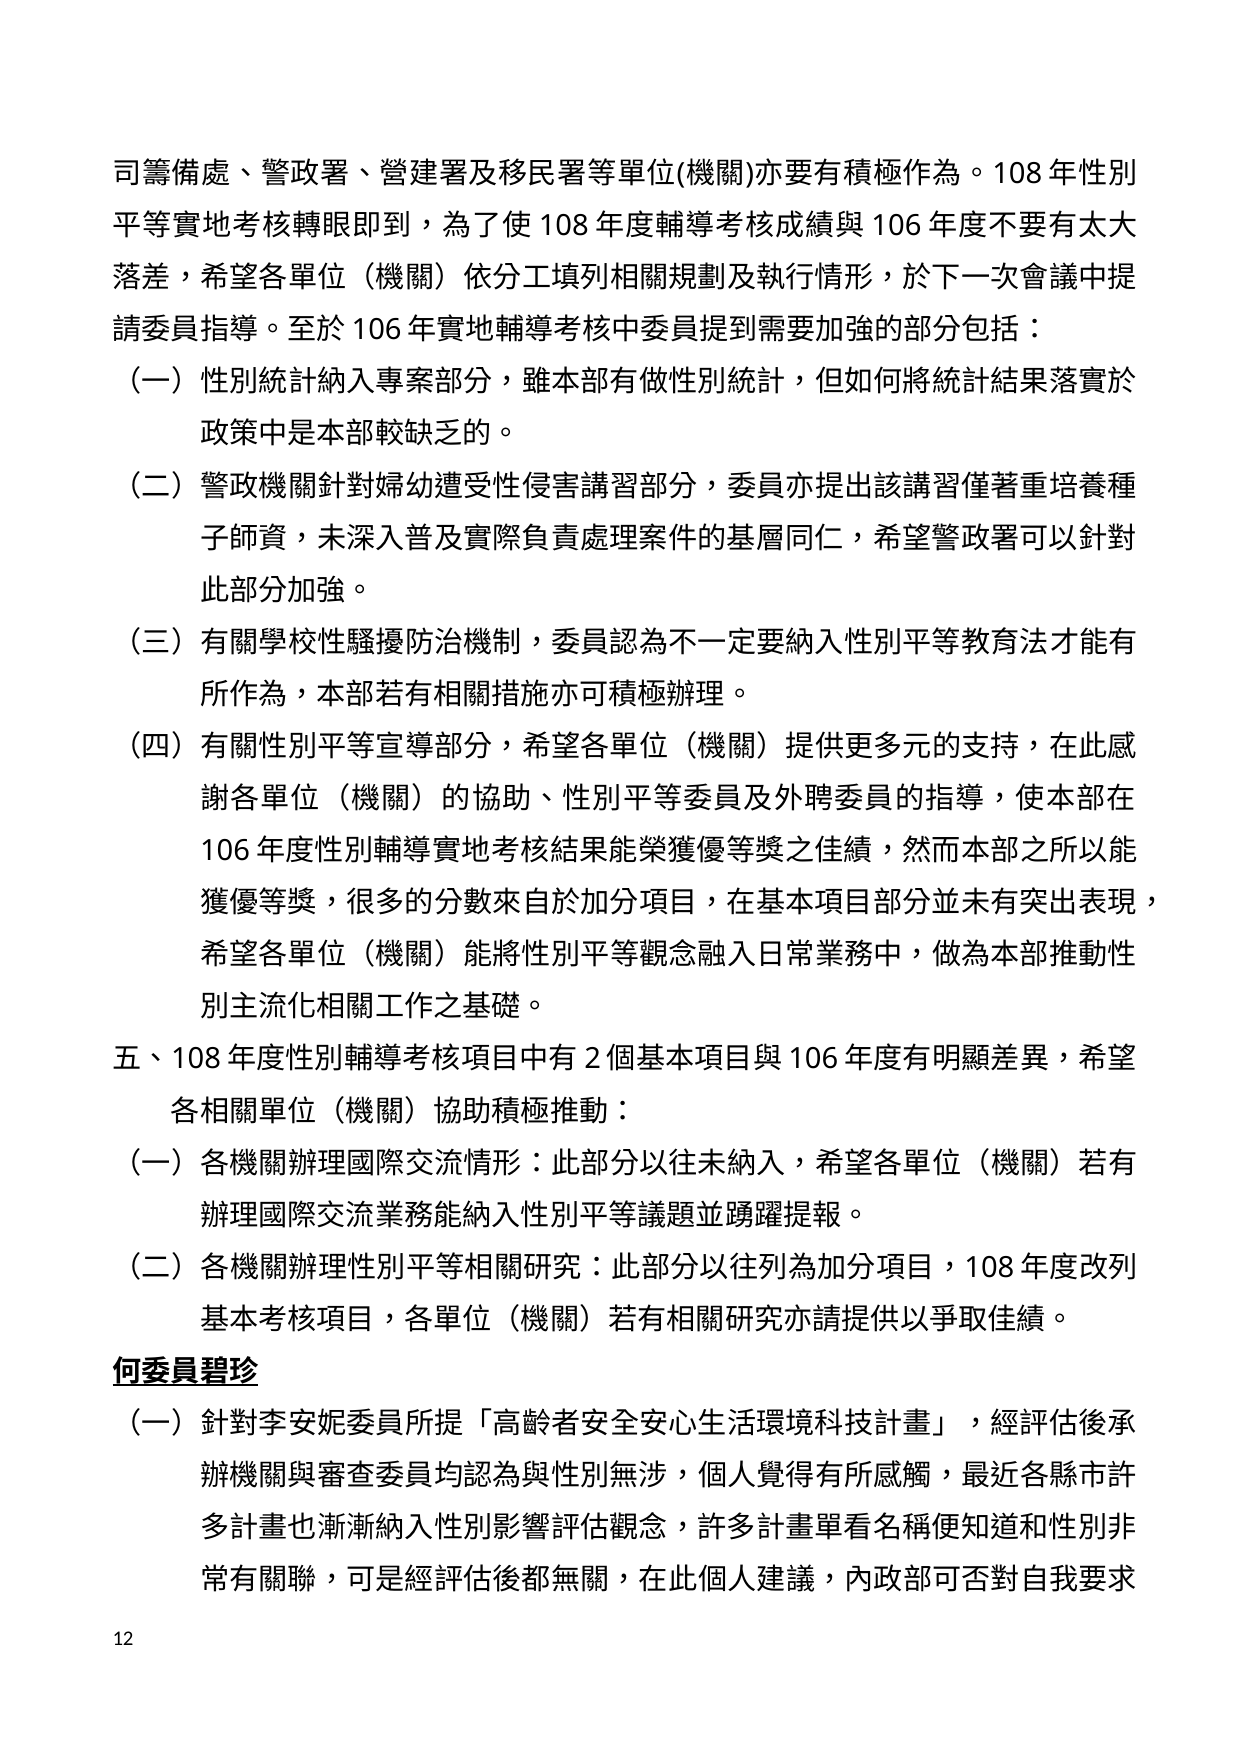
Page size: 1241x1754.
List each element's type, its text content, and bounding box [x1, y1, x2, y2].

text （一）針對李安妮委員所提「高齡者安全安心生活環境科技計畫」，經評估後承辦機關與審查委員均認為與性別無涉，個人覺得有所感觸，最近各縣市許多計畫也漸漸納入性別影響評估觀念，許多計畫單看名稱便知道和性別非常有關聯，可是經評估後都無關，在此個人建議，內政部可否對自我要求再嚴格一點，未來如有被行政院性別平等處（以下簡稱性平處）糾正不妥的性別影響評估計畫案，對於程序參審委員可否列入不適任名單，因為程序參審委員是在彌補單位內部功能不足部分，若未能彰顯這方面的功能，個人覺得應該要重新考量。目前性平處對性別影響評估的要求愈來愈嚴格，範圍也愈來愈廣，有些部會常常和某幾位熟悉的專家學者合作，常因時間有限，委員未能充分檢視計畫，而是基於彼此長久合作的信任關係便簽名同意各部會所擬意見，但性別影響評估在性別主流化工作中一定要用心，才有可能在國家計畫、政策中編列相關預算予以推動，如果經過性平處糾正，該計畫的參審委員應該要有觀察機制，也提醒各單位（機關）這位委員可能無法幫到我們，可能需要另尋委員。坦白說這可能會給外部委員很大的壓力，包括我自己，個人也會參與一些計畫的審查，但這樣的要求是一體適用的，若無法協助公務部門的委員就是不適任，所以建議應該要建立機制並通知所有單位，性平會也在檢討性別人才庫內之委員，正面建議和提醒各機關（單位）由該資料庫中擇選委員，期待未來性別影響評估能真的幫助各計畫、法令有更多性別的觀點和思考，使計畫推動更完善。 [112, 1392, 1137, 1600]
text （二）各機關辦理性別平等相關研究：此部分以往列為加分項目，108年度改列基本考核項目，各單位（機關）若有相關研究亦請提供以爭取佳績。 [112, 1236, 1137, 1340]
text （一）各機關辦理國際交流情形：此部分以往未納入，希望各單位（機關）若有辦理國際交流業務能納入性別平等議題並踴躍提報。 [112, 1131, 1137, 1236]
text （四）有關性別平等宣導部分，希望各單位（機關）提供更多元的支持，在此感謝各單位（機關）的協助、性別平等委員及外聘委員的指導，使本部在106年度性別輔導實地考核結果能榮獲優等獎之佳績，然而本部之所以能獲優等獎，很多的分數來自於加分項目，在基本項目部分並未有突出表現，希望各單位（機關）能將性別平等觀念融入日常業務中，做為本部推動性別主流化相關工作之基礎。 [112, 715, 1137, 1027]
text （二）警政機關針對婦幼遭受性侵害講習部分，委員亦提出該講習僅著重培養種子師資，未深入普及實際負責處理案件的基層同仁，希望警政署可以針對此部分加強。 [112, 454, 1137, 611]
text 五、108年度性別輔導考核項目中有2個基本項目與106年度有明顯差異，希望各相關單位（機關）協助積極推動： [112, 1027, 1137, 1131]
text 何委員碧珍 [112, 1340, 1137, 1392]
text 司籌備處、警政署、營建署及移民署等單位(機關)亦要有積極作為。108年性別平等實地考核轉眼即到，為了使108年度輔導考核成績與106年度不要有太大落差，希望各單位（機關）依分工填列相關規劃及執行情形，於下一次會議中提請委員指導。至於106年實地輔導考核中委員提到需要加強的部分包括： [112, 142, 1137, 350]
text （一）性別統計納入專案部分，雖本部有做性別統計，但如何將統計結果落實於政策中是本部較缺乏的。 [112, 350, 1137, 454]
text （三）有關學校性騷擾防治機制，委員認為不一定要納入性別平等教育法才能有所作為，本部若有相關措施亦可積極辦理。 [112, 611, 1137, 715]
